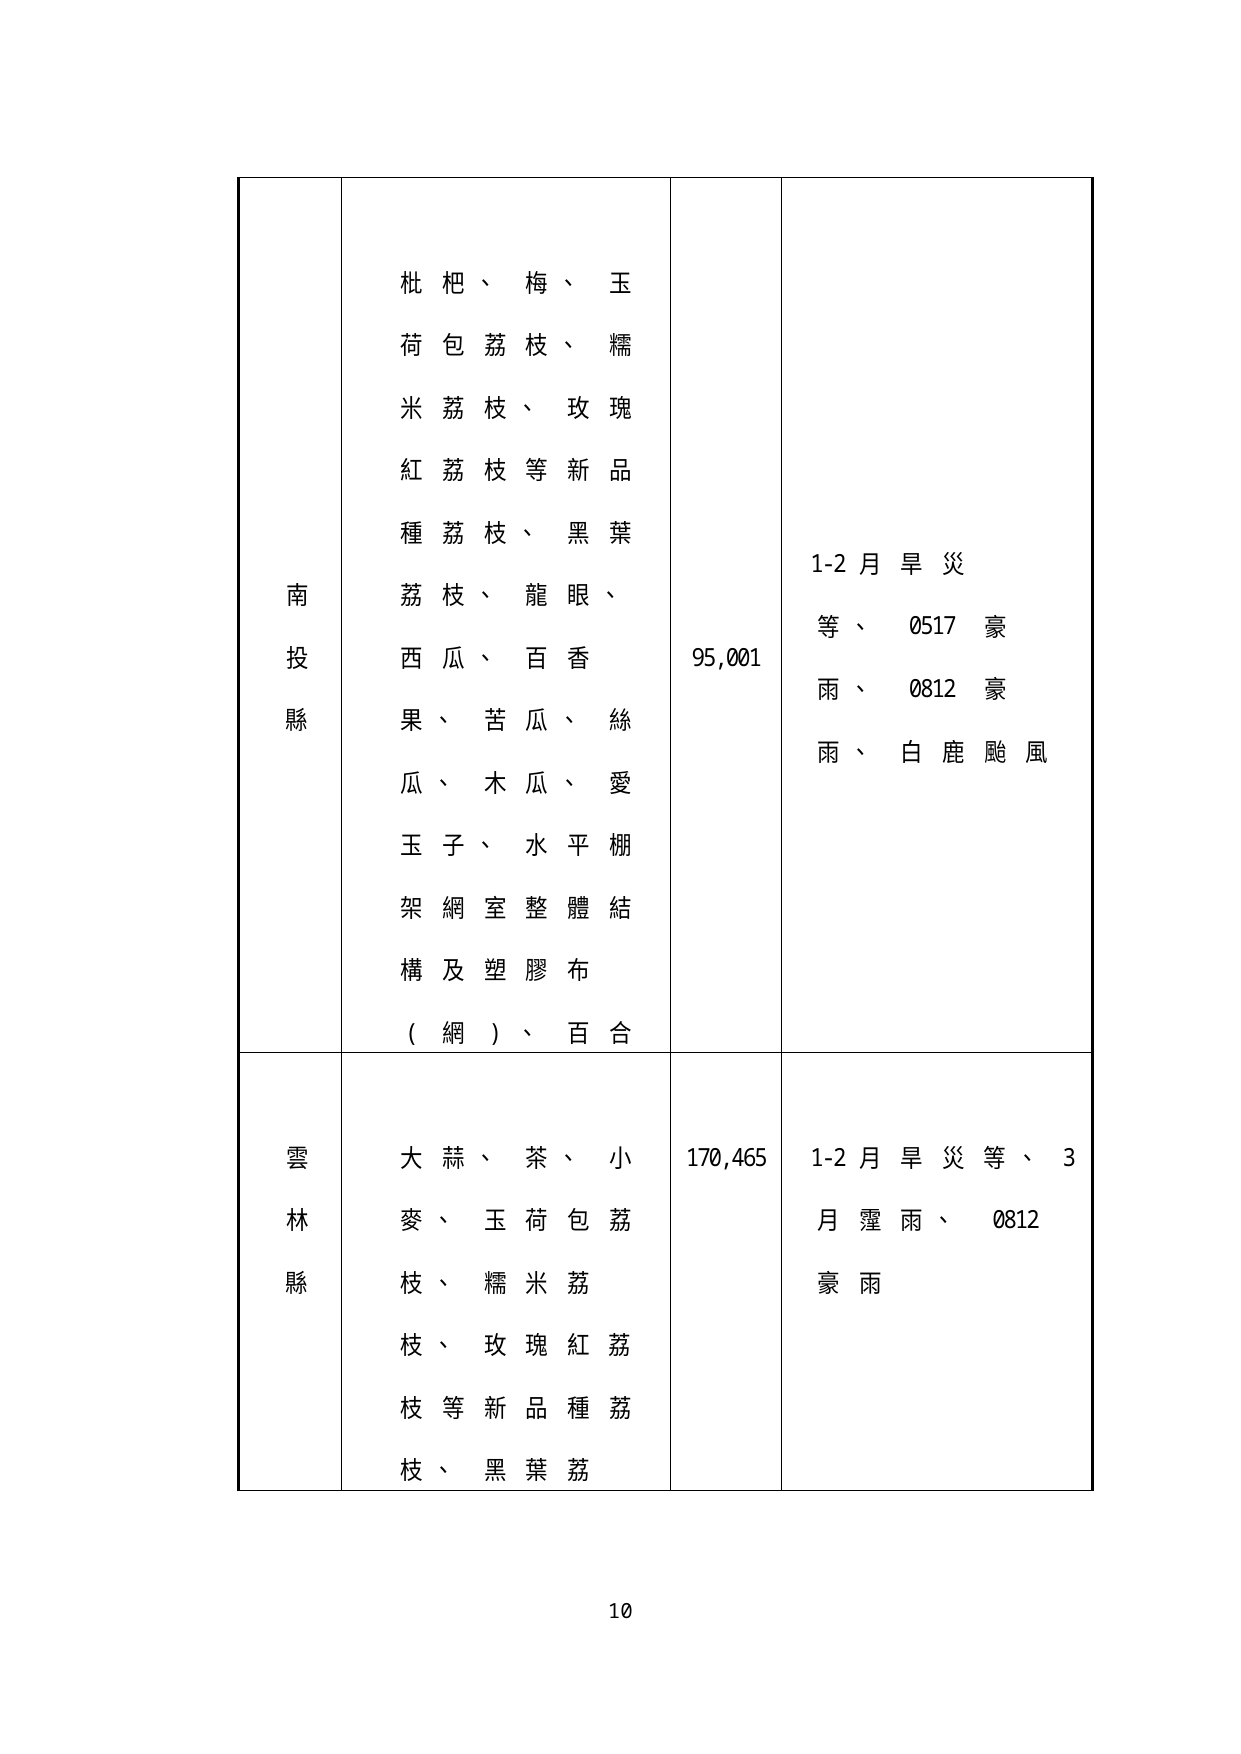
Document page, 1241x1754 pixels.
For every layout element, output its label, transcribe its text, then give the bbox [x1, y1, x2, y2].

table_cell 南投縣 [240, 178, 341, 1052]
table_cell 雲林縣 [240, 1053, 341, 1490]
table_cell 1-2月旱災等、0517豪雨、0812豪雨、白鹿颱風 [782, 178, 1091, 1052]
table_cell 1-2月旱災等、3月霪雨、0812豪雨 [782, 1053, 1091, 1490]
table_cell 95,001 [671, 178, 781, 1052]
table_cell 枇杷、梅、玉荷包荔枝、糯米荔枝、玫瑰紅荔枝等新品種荔枝、黑葉荔枝、龍眼、西瓜、百香果、苦瓜、絲瓜、木瓜、愛玉子、水平棚架網室整體結構及塑膠布(網)、百合 [342, 178, 670, 1052]
table_cell 大蒜、茶、小麥、玉荷包荔枝、糯米荔枝、玫瑰紅荔枝等新品種荔枝、黑葉荔 [342, 1053, 670, 1490]
table_cell 170,465 [671, 1053, 781, 1490]
